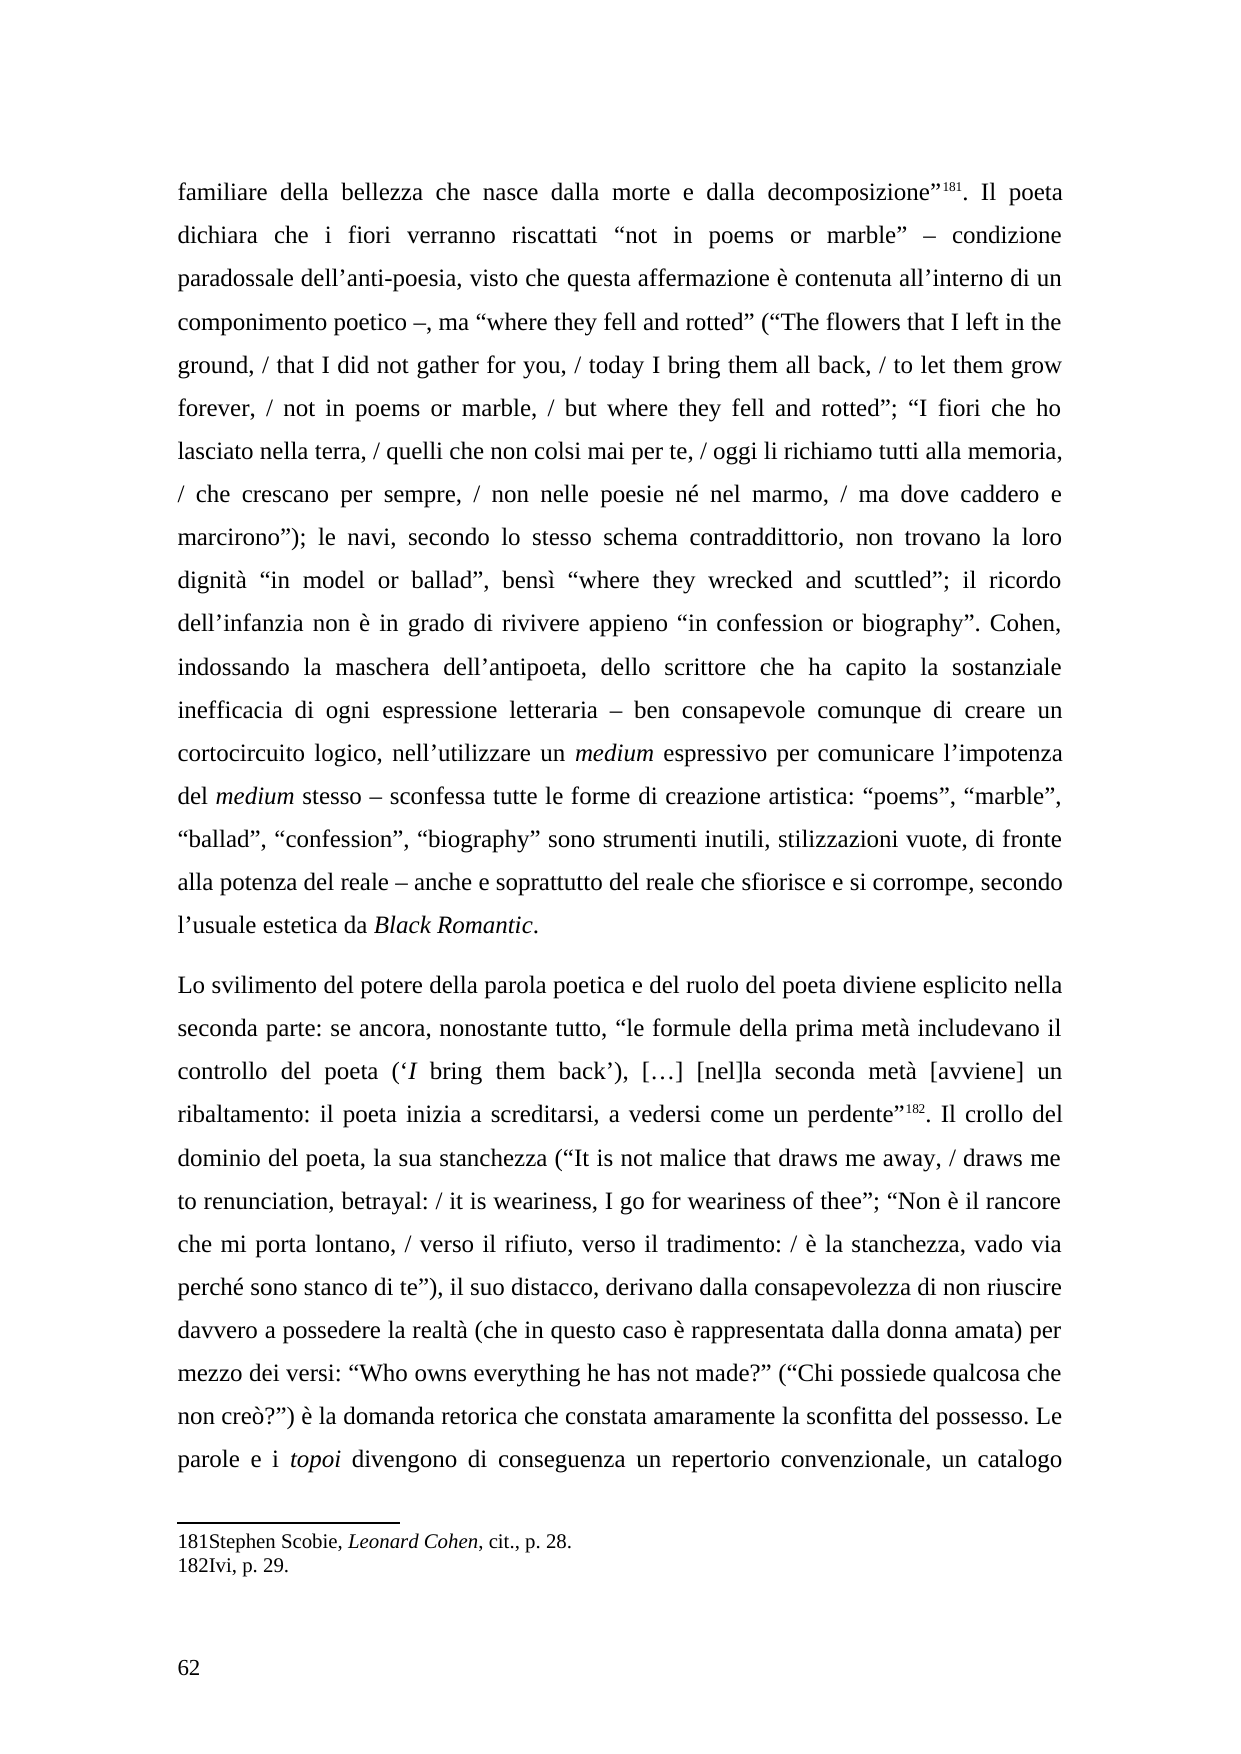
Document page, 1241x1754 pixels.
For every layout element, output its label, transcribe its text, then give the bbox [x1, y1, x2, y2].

text Stephen Scobie, Leonard Cohen, cit., p. 28. [177, 1529, 1063, 1553]
text Lo svilimento del potere della parola poetica e del ruolo del poeta diviene esplicito nella seconda parte: se ancora, nonostante tutto, “le formule della prima metà includevano il controllo del poeta (‘I bring them back’), […] [nel]la seconda metà [avviene] un ribaltamento: il poeta inizia a screditarsi, a vedersi come un perdente”. Il crollo del dominio del poeta, la sua stanchezza (“It is not malice that draws me away, / draws me to renunciation, betrayal: / it is weariness, I go for weariness of thee”; “Non è il rancore che mi porta lontano, / verso il rifiuto, verso il tradimento: / è la stanchezza, vado via perché sono stanco di te”), il suo distacco, derivano dalla consapevolezza di non riuscire davvero a possedere la realtà (che in questo caso è rappresentata dalla donna amata) per mezzo dei versi: “Who owns everything he has not made?” (“Chi possiede qualcosa che non creò?”) è la domanda retorica che constata amaramente la sconfitta del possesso. Le parole e i topoi divengono di conseguenza un repertorio convenzionale, un catalogo [177, 970, 1063, 1473]
text familiare della bellezza che nasce dalla morte e dalla decomposizione”. Il poeta dichiara che i fiori verranno riscattati “not in poems or marble” – condizione paradossale dell’anti-poesia, visto che questa affermazione è contenuta all’interno di un componimento poetico –, ma “where they fell and rotted” (“The flowers that I left in the ground, / that I did not gather for you, / today I bring them all back, / to let them grow forever, / not in poems or marble, / but where they fell and rotted”; “I fiori che ho lasciato nella terra, / quelli che non colsi mai per te, / oggi li richiamo tutti alla memoria, / che crescano per sempre, / non nelle poesie né nel marmo, / ma dove caddero e marcirono”); le navi, secondo lo stesso schema contraddittorio, non trovano la loro dignità “in model or ballad”, bensì “where they wrecked and scuttled”; il ricordo dell’infanzia non è in grado di rivivere appieno “in confession or biography”. Cohen, indossando la maschera dell’antipoeta, dello scrittore che ha capito la sostanziale inefficacia di ogni espressione letteraria – ben consapevole comunque di creare un cortocircuito logico, nell’utilizzare un medium espressivo per comunicare l’impotenza del medium stesso – sconfessa tutte le forme di creazione artistica: “poems”, “marble”, “ballad”, “confession”, “biography” sono strumenti inutili, stilizzazioni vuote, di fronte alla potenza del reale – anche e soprattutto del reale che sfiorisce e si corrompe, secondo l’usuale estetica da Black Romantic. [177, 177, 1063, 939]
text Ivi, p. 29. [177, 1553, 1063, 1577]
